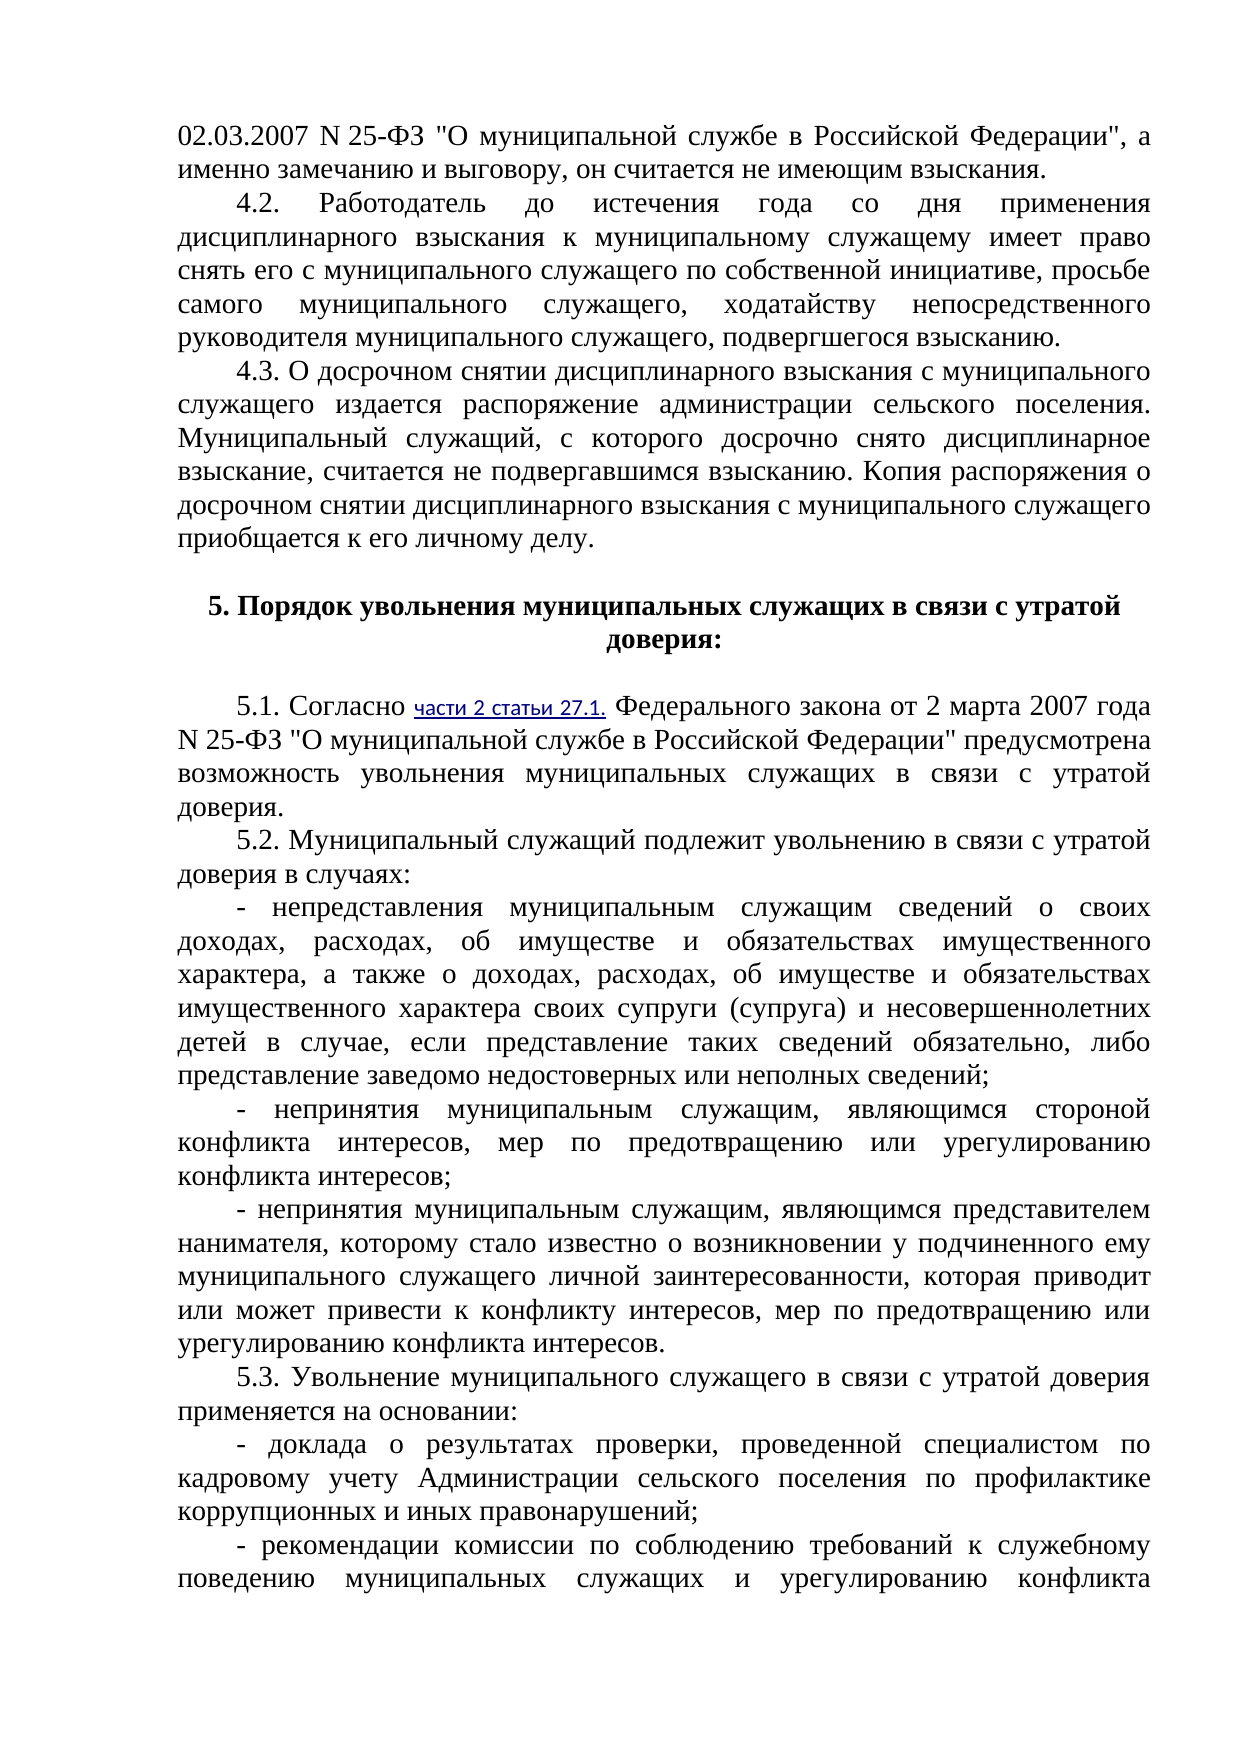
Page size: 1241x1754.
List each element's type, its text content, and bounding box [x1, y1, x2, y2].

text 5.1. Согласно части 2 статьи 27.1. Федерального закона от 2 марта 2007 года N 25-ФЗ "О муниципальной службе в Российской Федерации" предусмотрена возможность увольнения муниципальных служащих в связи с утратой доверия. [177, 688, 1152, 822]
text - рекомендации комиссии по соблюдению требований к служебному поведению муниципальных служащих и урегулированию конфликта [177, 1527, 1152, 1594]
text 02.03.2007 N 25-ФЗ "О муниципальной службе в Российской Федерации", а именно замечанию и выговору, он считается не имеющим взыскания. [177, 118, 1152, 185]
text 4.2. Работодатель до истечения года со дня применения дисциплинарного взыскания к муниципальному служащему имеет право снять его с муниципального служащего по собственной инициативе, просьбе самого муниципального служащего, ходатайству непосредственного руководителя муниципального служащего, подвергшегося взысканию. [177, 185, 1152, 353]
text 4.3. О досрочном снятии дисциплинарного взыскания с муниципального служащего издается распоряжение администрации сельского поселения. Муниципальный служащий, с которого досрочно снято дисциплинарное взыскание, считается не подвергавшимся взысканию. Копия распоряжения о досрочном снятии дисциплинарного взыскания с муниципального служащего приобщается к его личному делу. [177, 353, 1152, 554]
text - непредставления муниципальным служащим сведений о своих доходах, расходах, об имуществе и обязательствах имущественного характера, а также о доходах, расходах, об имуществе и обязательствах имущественного характера своих супруги (супруга) и несовершеннолетних детей в случае, если представление таких сведений обязательно, либо представление заведомо недостоверных или неполных сведений; [177, 889, 1152, 1091]
text - непринятия муниципальным служащим, являющимся представителем нанимателя, которому стало известно о возникновении у подчиненного ему муниципального служащего личной заинтересованности, которая приводит или может привести к конфликту интересов, мер по предотвращению или урегулированию конфликта интересов. [177, 1191, 1152, 1359]
text 5.3. Увольнение муниципального служащего в связи с утратой доверия применяется на основании: [177, 1359, 1152, 1426]
text 5.2. Муниципальный служащий подлежит увольнению в связи с утратой доверия в случаях: [177, 822, 1152, 889]
text - доклада о результатах проверки, проведенной специалистом по кадровому учету Администрации сельского поселения по профилактике коррупционных и иных правонарушений; [177, 1426, 1152, 1527]
text - непринятия муниципальным служащим, являющимся стороной конфликта интересов, мер по предотвращению или урегулированию конфликта интересов; [177, 1091, 1152, 1191]
text 5. Порядок увольнения муниципальных служащих в связи с утратой доверия: [177, 588, 1152, 655]
